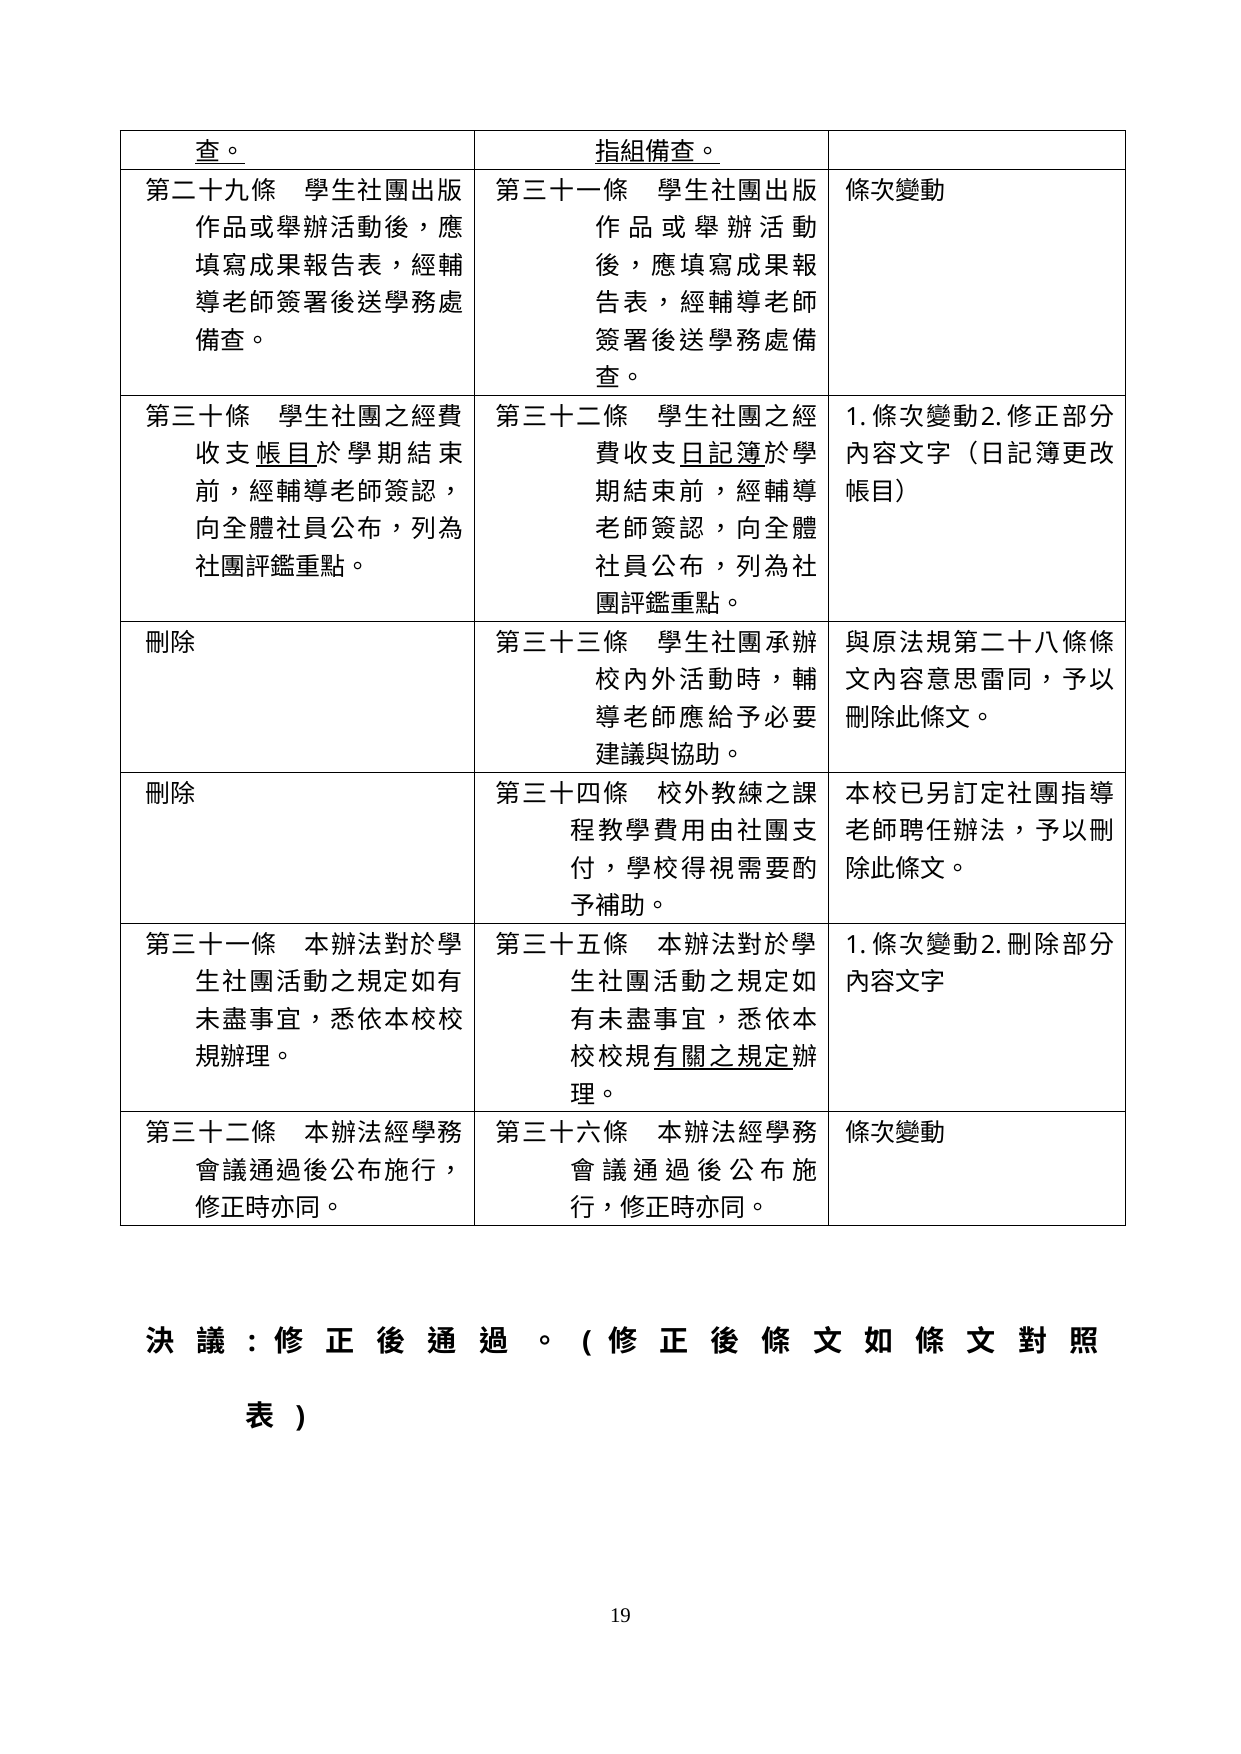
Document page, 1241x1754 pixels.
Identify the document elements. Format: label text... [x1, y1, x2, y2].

table_cell 與原法規第二十八條條文內容意思雷同，予以刪除此條文。 [829, 622, 1125, 772]
table_cell 第三十二條 本辦法經學務會議通過後公布施行，修正時亦同。 [121, 1112, 474, 1225]
table_cell 第三十三條 學生社團承辦校內外活動時，輔導老師應給予必要建議與協助。 [475, 622, 828, 772]
table_cell 查。 [121, 131, 474, 168]
table_cell 第三十條 學生社團之經費收支帳目於學期結束前，經輔導老師簽認，向全體社員公布，列為社團評鑑重點。 [121, 396, 474, 621]
table_cell 第三十四條 校外教練之課程教學費用由社團支付，學校得視需要酌予補助。 [475, 773, 828, 923]
table_cell 刪除 [121, 622, 474, 772]
table_cell 刪除 [121, 773, 474, 923]
table_cell 第三十二條 學生社團之經費收支日記簿於學期結束前，經輔導老師簽認，向全體社員公布，列為社團評鑑重點。 [475, 396, 828, 621]
table_cell [829, 131, 1125, 168]
table_cell 指組備查。 [475, 131, 828, 168]
table_cell 第三十五條 本辦法對於學生社團活動之規定如有未盡事宜，悉依本校校規有關之規定辦理。 [475, 924, 828, 1111]
table_cell 條次變動 [829, 170, 1125, 394]
table_cell 第二十九條 學生社團出版作品或舉辦活動後，應填寫成果報告表，經輔導老師簽署後送學務處備查。 [121, 170, 474, 394]
table_cell 1.條次變動2.修正部分內容文字（日記簿更改帳目） [829, 396, 1125, 621]
table_cell 1.條次變動2.刪除部分內容文字 [829, 924, 1125, 1111]
table_cell 第三十六條 本辦法經學務會議通過後公布施行，修正時亦同。 [475, 1112, 828, 1225]
table_cell 本校已另訂定社團指導老師聘任辦法，予以刪除此條文。 [829, 773, 1125, 923]
table_cell 第三十一條 學生社團出版作品或舉辦活動後，應填寫成果報告表，經輔導老師簽署後送學務處備查。 [475, 170, 828, 394]
text 決議:修正後通過。(修正後條文如條文對照表) [134, 1301, 1120, 1451]
table_cell 第三十一條 本辦法對於學生社團活動之規定如有未盡事宜，悉依本校校規辦理。 [121, 924, 474, 1111]
table_cell 條次變動 [829, 1112, 1125, 1225]
